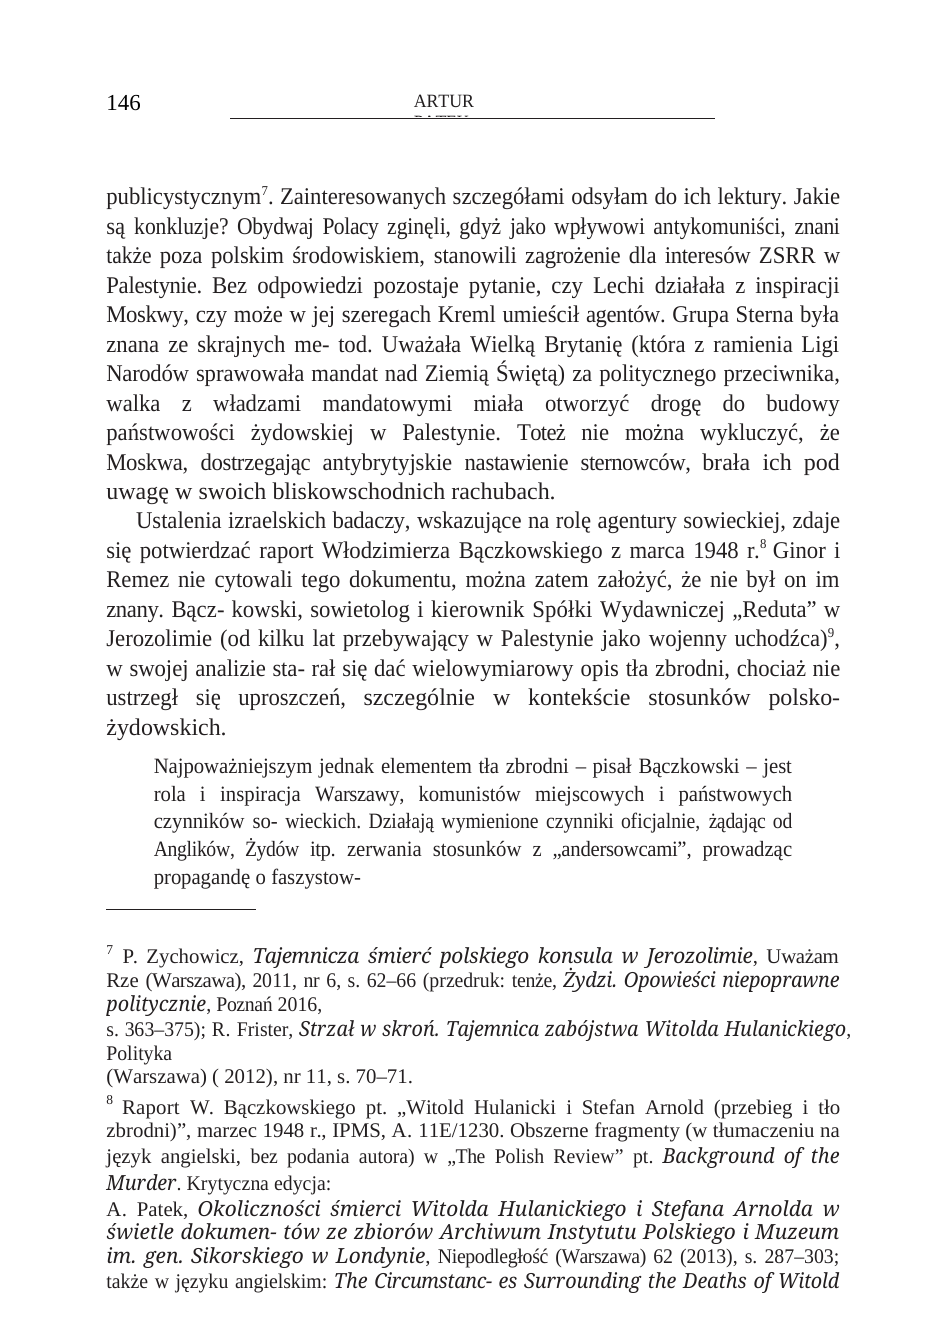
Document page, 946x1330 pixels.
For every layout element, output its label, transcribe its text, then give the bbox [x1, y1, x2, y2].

text publicystycznym7. Zainteresowanych szczegółami odsyłam do ich lektury. Jakie są konkluzje? Obydwaj Polacy zginęli, gdyż jako wpływowi antykomuniści, znani także poza polskim środowiskiem, stanowili zagrożenie dla interesów ZSRR w Palestynie. Bez odpowiedzi pozostaje pytanie, czy Lechi działała z inspiracji Moskwy, czy może w jej szeregach Kreml umieścił agentów. Grupa Sterna była znana ze skrajnych me- tod. Uważała Wielką Brytanię (która z ramienia Ligi Narodów sprawowała mandat nad Ziemią Świętą) za politycznego przeciwnika, walka z władzami mandatowymi miała otworzyć drogę do budowy państwowości żydowskiej w Palestynie. Toteż nie można wykluczyć, że Moskwa, dostrzegając antybrytyjskie nastawienie sternowców, brała ich pod uwagę w swoich bliskowschodnich rachubach. [106, 182, 840, 504]
text Najpoważniejszym jednak elementem tła zbrodni – pisał Bączkowski – jest rola i inspiracja Warszawy, komunistów miejscowych i państwowych czynników so- wieckich. Działają wymienione czynniki oficjalnie, żądając od Anglików, Żydów itp. zerwania stosunków z „andersowcami”, prowadząc propagandę o faszystow- [153, 753, 792, 889]
text A. Patek, Okoliczności śmierci Witolda Hulanickiego i Stefana Arnolda w świetle dokumen- tów ze zbiorów Archiwum Instytutu Polskiego i Muzeum im. gen. Sikorskiego w Londynie, Niepodległość (Warszawa) 62 (2013), s. 287–303; także w języku angielskim: The Circumstanc- es Surrounding the Deaths of Witold [106, 1197, 840, 1294]
text s. 363–375); R. Frister, Strzał w skroń. Tajemnica zabójstwa Witolda Hulanickiego, Polityka [106, 1017, 852, 1066]
text 7 P. Zychowicz, Tajemnicza śmierć polskiego konsula w Jerozolimie, Uważam Rze (Warszawa), 2011, nr 6, s. 62–66 (przedruk: tenże, Żydzi. Opowieści niepoprawne politycznie, Poznań 2016, [106, 945, 840, 1017]
text (Warszawa) ( 2012), nr 11, s. 70–71. [106, 1066, 852, 1089]
text Ustalenia izraelskich badaczy, wskazujące na rolę agentury sowieckiej, zdaje się potwierdzać raport Włodzimierza Bączkowskiego z marca 1948 r.8 Ginor i Remez nie cytowali tego dokumentu, można zatem założyć, że nie był on im znany. Bącz- kowski, sowietolog i kierownik Spółki Wydawniczej „Reduta” w Jerozolimie (od kilku lat przebywający w Palestynie jako wojenny uchodźca)9, w swojej analizie sta- rał się dać wielowymiarowy opis tła zbrodni, chociaż nie ustrzegł się uproszczeń, szczególnie w kontekście stosunków polsko-żydowskich. [106, 506, 840, 740]
text 8 Raport W. Bączkowskiego pt. „Witold Hulanicki i Stefan Arnold (przebieg i tło zbrodni)”, marzec 1948 r., IPMS, A. 11E/1230. Obszerne fragmenty (w tłumaczeniu na język angielski, bez podania autora) w „The Polish Review” pt. Background of the Murder. Krytyczna edycja: [106, 1094, 840, 1197]
